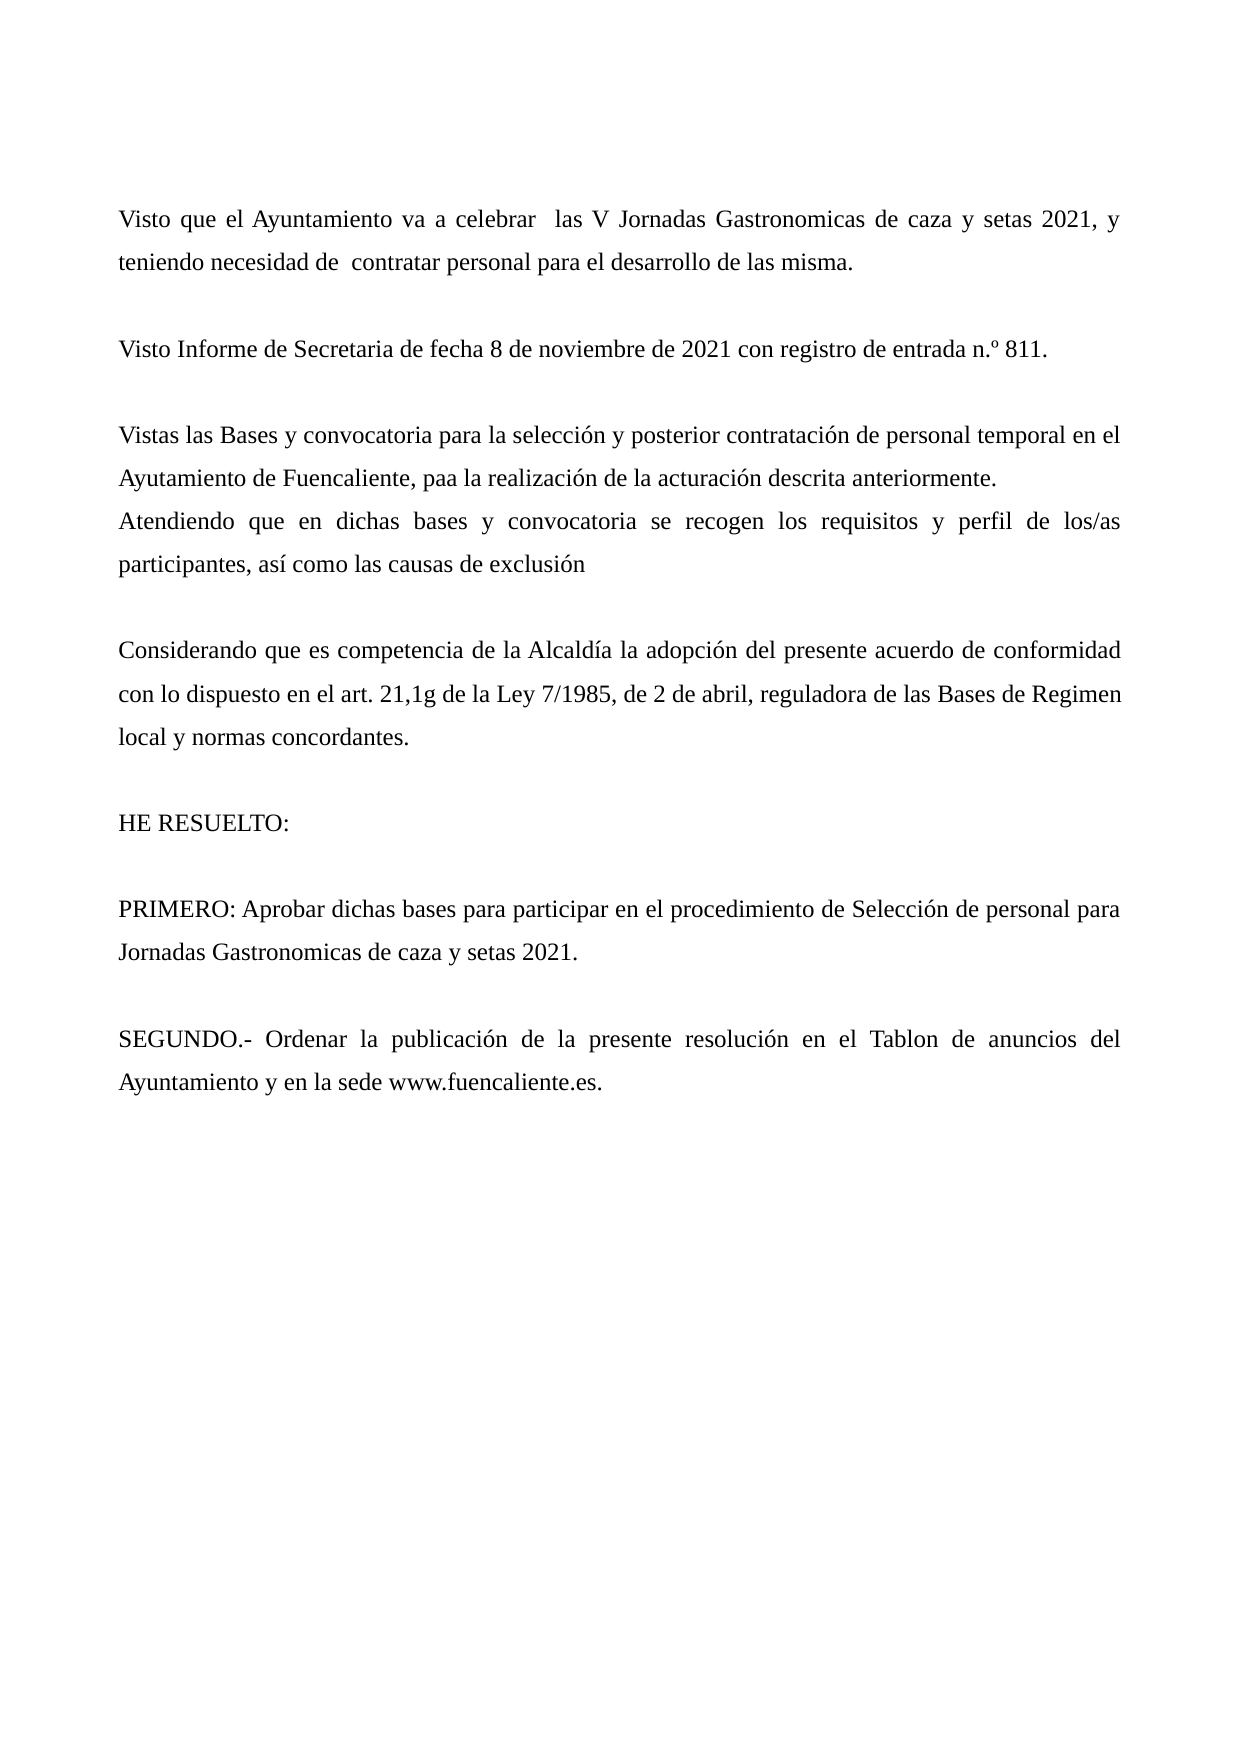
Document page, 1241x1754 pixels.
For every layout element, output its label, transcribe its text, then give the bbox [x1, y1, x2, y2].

text Vistas las Bases y convocatoria para la selección y posterior contratación de personal temporal en el Ayutamiento de Fuencaliente, paa la realización de la acturación descrita anteriormente. [118, 420, 1122, 492]
text Atendiendo que en dichas bases y convocatoria se recogen los requisitos y perfil de los/as participantes, así como las causas de exclusión [118, 506, 1122, 578]
text PRIMERO: Aprobar dichas bases para participar en el procedimiento de Selección de personal para Jornadas Gastronomicas de caza y setas 2021. [118, 894, 1122, 966]
text Visto Informe de Secretaria de fecha 8 de noviembre de 2021 con registro de entrada n.º 811. [118, 334, 1122, 362]
text Considerando que es competencia de la Alcaldía la adopción del presente acuerdo de conformidad con lo dispuesto en el art. 21,1g de la Ley 7/1985, de 2 de abril, reguladora de las Bases de Regimen local y normas concordantes. [118, 636, 1122, 751]
text HE RESUELTO: [118, 808, 1122, 837]
text SEGUNDO.- Ordenar la publicación de la presente resolución en el Tablon de anuncios del Ayuntamiento y en la sede www.fuencaliente.es. [118, 1024, 1122, 1096]
text Visto que el Ayuntamiento va a celebrar las V Jornadas Gastronomicas de caza y setas 2021, y teniendo necesidad de contratar personal para el desarrollo de las misma. [118, 204, 1122, 276]
